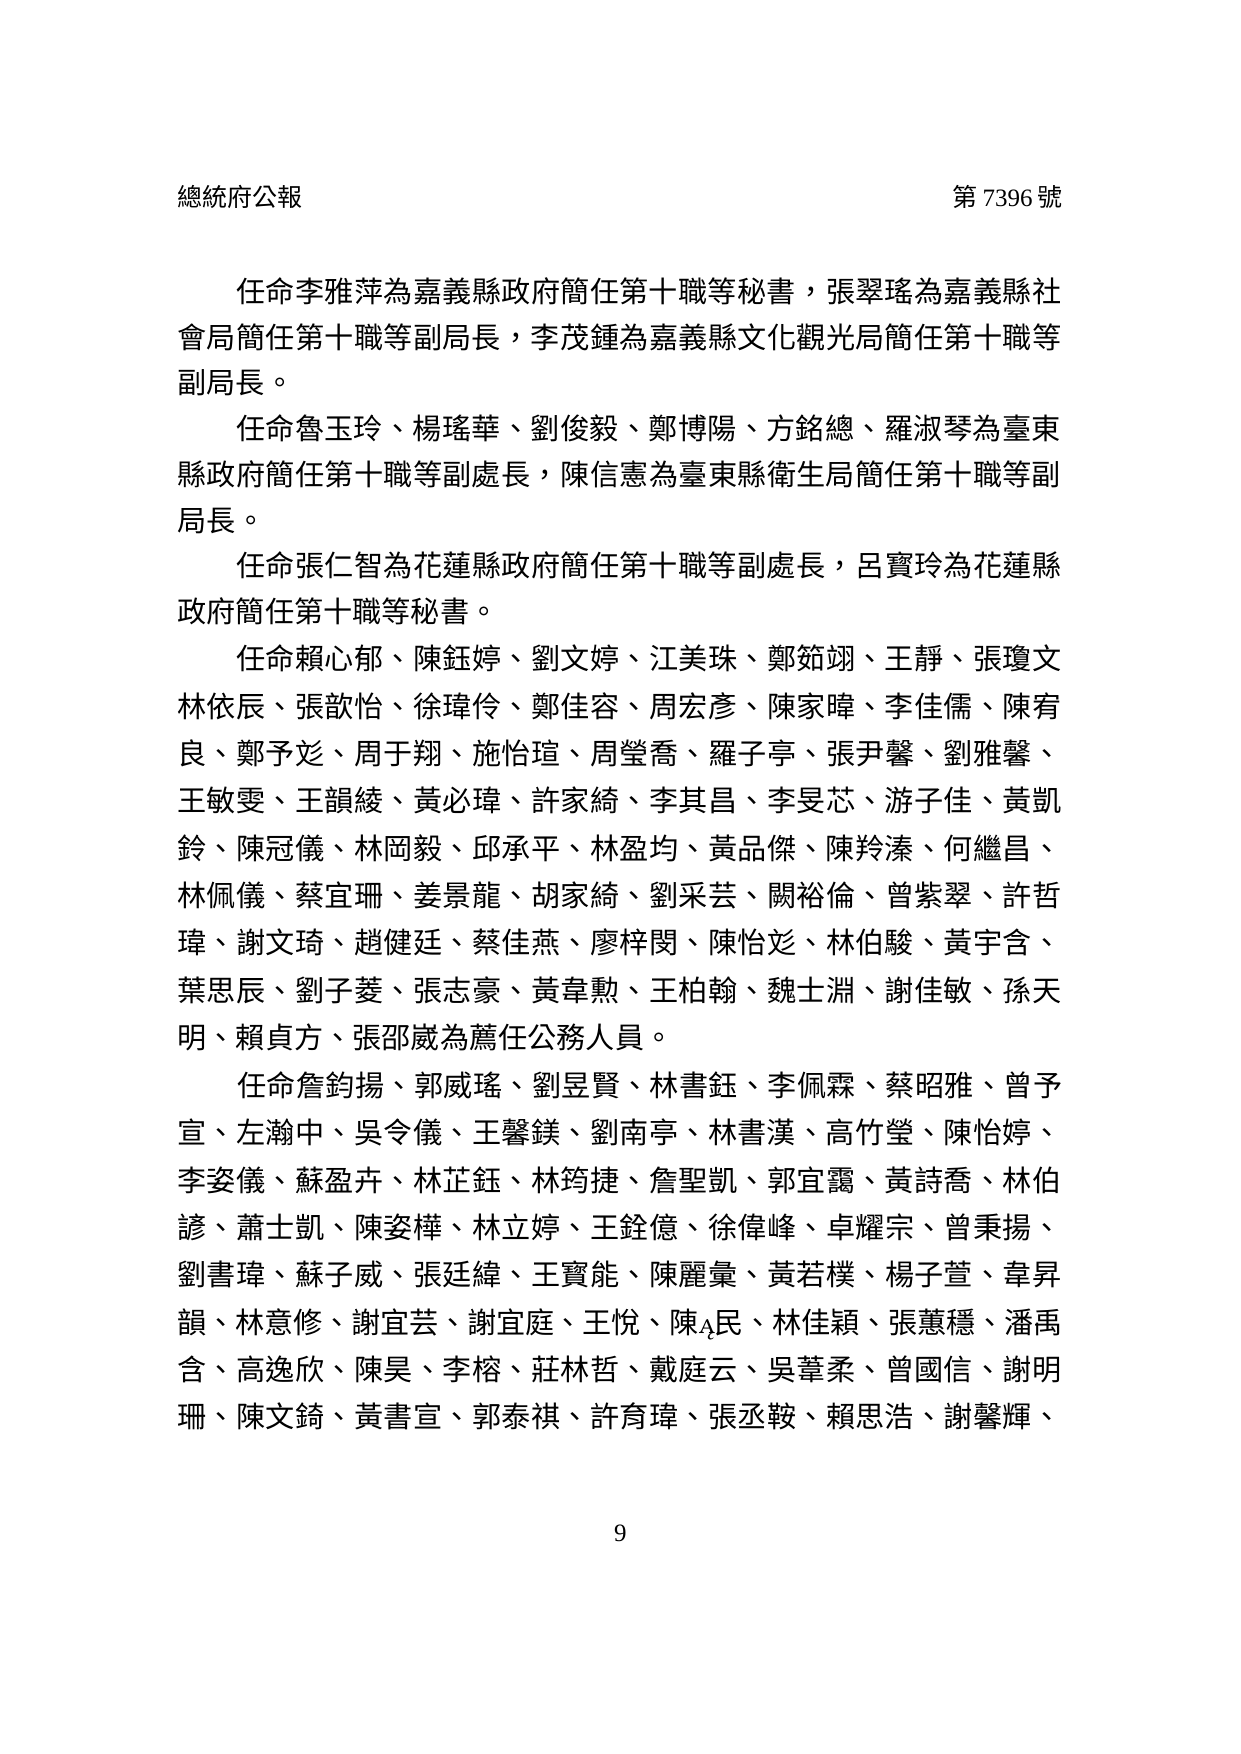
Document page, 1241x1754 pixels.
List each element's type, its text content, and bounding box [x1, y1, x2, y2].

text 任命魯玉玲、楊瑤華、劉俊毅、鄭博陽、方銘總、羅淑琴為臺東縣政府簡任第十職等副處長，陳信憲為臺東縣衛生局簡任第十職等副局長。 [177, 403, 1063, 540]
text 任命賴心郁、陳鈺婷、劉文婷、江美珠、鄭筎翊、王靜、張瓊文、林依辰、張歆怡、徐瑋伶、鄭佳容、周宏彥、陳家暐、李佳儒、陳宥良、鄭予彣、周于翔、施怡瑄、周瑩喬、羅子亭、張尹馨、劉雅馨、王敏雯、王韻綾、黃必瑋、許家綺、李其昌、李旻芯、游子佳、黃凱鈴、陳冠儀、林岡毅、邱承平、林盈均、黃品傑、陳羚溱、何繼昌、林佩儀、蔡宜珊、姜景龍、胡家綺、劉采芸、闕裕倫、曾紫翠、許哲瑋、謝文琦、趙健廷、蔡佳燕、廖梓閔、陳怡彣、林伯駿、黃宇含、葉思辰、劉子菱、張志豪、黃韋勲、王柏翰、魏士淵、謝佳敏、孫天明、賴貞方、張邵崴為薦任公務人員。 [177, 632, 1063, 1058]
text 任命張仁智為花蓮縣政府簡任第十職等副處長，呂寳玲為花蓮縣政府簡任第十職等秘書。 [177, 540, 1063, 632]
text 任命李雅萍為嘉義縣政府簡任第十職等秘書，張翠瑤為嘉義縣社會局簡任第十職等副局長，李茂鍾為嘉義縣文化觀光局簡任第十職等副局長。 [177, 266, 1063, 403]
text 任命詹鈞揚、郭威瑤、劉昱賢、林書鈺、李佩霖、蔡昭雅、曾予宣、左瀚中、吳令儀、王馨鎂、劉南亭、林書漢、高竹瑩、陳怡婷、李姿儀、蘇盈卉、林芷鈺、林筠捷、詹聖凱、郭宜靄、黃詩喬、林伯諺、蕭士凱、陳姿樺、林立婷、王銓億、徐偉峰、卓耀宗、曾秉揚、劉書瑋、蘇子威、張廷緯、王寳能、陳麗彙、黃若樸、楊子萱、韋昇韻、林意修、謝宜芸、謝宜庭、王悅、陳民、林佳穎、張蕙穩、潘禹含、高逸欣、陳昊、李榕、莊林哲、戴庭云、吳葦柔、曾國信、謝明珊、陳文錡、黃書宣、郭泰祺、許育瑋、張丞鞍、賴思浩、謝馨輝、 [177, 1058, 1063, 1437]
